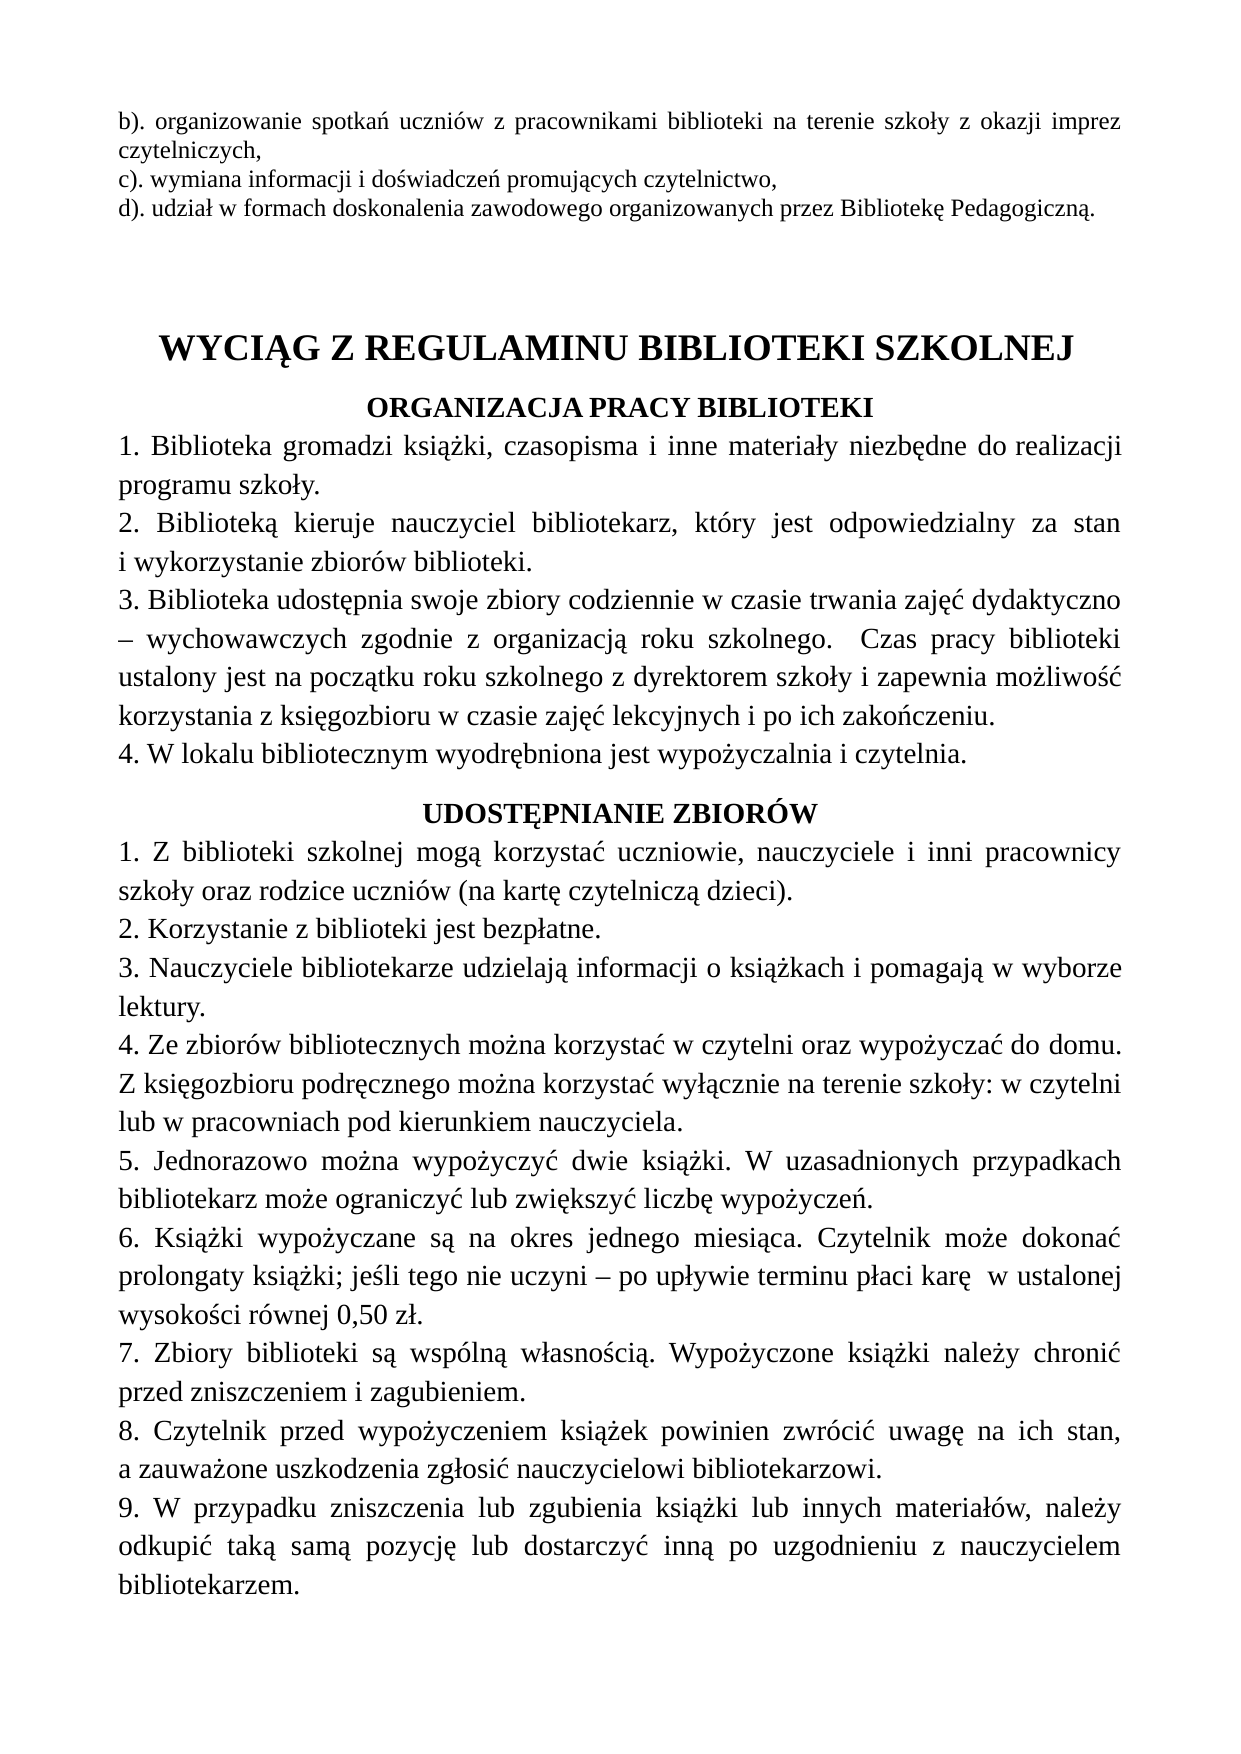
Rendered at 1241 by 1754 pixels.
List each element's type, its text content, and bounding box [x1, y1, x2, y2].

text 2. Korzystanie z biblioteki jest bezpłatne. [118, 912, 1122, 945]
text UDOSTĘPNIANIE ZBIORÓW [118, 796, 1122, 829]
text 7. Zbiory biblioteki są wspólną własnością. Wypożyczone książki należy chronić przed zniszczeniem i zagubieniem. [118, 1336, 1122, 1408]
text 8. Czytelnik przed wypożyczeniem książek powinien zwrócić uwagę na ich stan, a zauważone uszkodzenia zgłosić nauczycielowi bibliotekarzowi. [118, 1413, 1122, 1485]
text ORGANIZACJA PRACY BIBLIOTEKI [118, 390, 1122, 423]
text 5. Jednorazowo można wypożyczyć dwie książki. W uzasadnionych przypadkach bibliotekarz może ograniczyć lub zwiększyć liczbę wypożyczeń. [118, 1143, 1122, 1215]
text 1. Z biblioteki szkolnej mogą korzystać uczniowie, nauczyciele i inni pracownicy szkoły oraz rodzice uczniów (na kartę czytelniczą dzieci). [118, 834, 1122, 907]
text WYCIĄG Z REGULAMINU BIBLIOTEKI SZKOLNEJ [118, 326, 1122, 369]
text 4. Ze zbiorów bibliotecznych można korzystać w czytelni oraz wypożyczać do domu. Z księgozbioru podręcznego można korzystać wyłącznie na terenie szkoły: w czytelni lub w pracowniach pod kierunkiem nauczyciela. [118, 1027, 1122, 1138]
text 3. Biblioteka udostępnia swoje zbiory codziennie w czasie trwania zajęć dydaktyczno – wychowawczych zgodnie z organizacją roku szkolnego. Czas pracy biblioteki ustalony jest na początku roku szkolnego z dyrektorem szkoły i zapewnia możliwość korzystania z księgozbioru w czasie zajęć lekcyjnych i po ich zakończeniu. [118, 582, 1122, 732]
text 2. Biblioteką kieruje nauczyciel bibliotekarz, który jest odpowiedzialny za stan i wykorzystanie zbiorów biblioteki. [118, 505, 1122, 577]
text c). wymiana informacji i doświadczeń promujących czytelnictwo, [118, 164, 1122, 193]
text 6. Książki wypożyczane są na okres jednego miesiąca. Czytelnik może dokonać prolongaty książki; jeśli tego nie uczyni – po upływie terminu płaci karę w ustalonej wysokości równej 0,50 zł. [118, 1220, 1122, 1331]
text d). udział w formach doskonalenia zawodowego organizowanych przez Bibliotekę Pedagogiczną. [118, 193, 1122, 221]
text 9. W przypadku zniszczenia lub zgubienia książki lub innych materiałów, należy odkupić taką samą pozycję lub dostarczyć inną po uzgodnieniu z nauczycielem bibliotekarzem. [118, 1490, 1122, 1600]
text 4. W lokalu bibliotecznym wyodrębniona jest wypożyczalnia i czytelnia. [118, 737, 1122, 770]
text 1. Biblioteka gromadzi książki, czasopisma i inne materiały niezbędne do realizacji programu szkoły. [118, 428, 1122, 500]
text 3. Nauczyciele bibliotekarze udzielają informacji o książkach i pomagają w wyborze lektury. [118, 950, 1122, 1022]
text b). organizowanie spotkań uczniów z pracownikami biblioteki na terenie szkoły z okazji imprez czytelniczych, [118, 106, 1122, 164]
